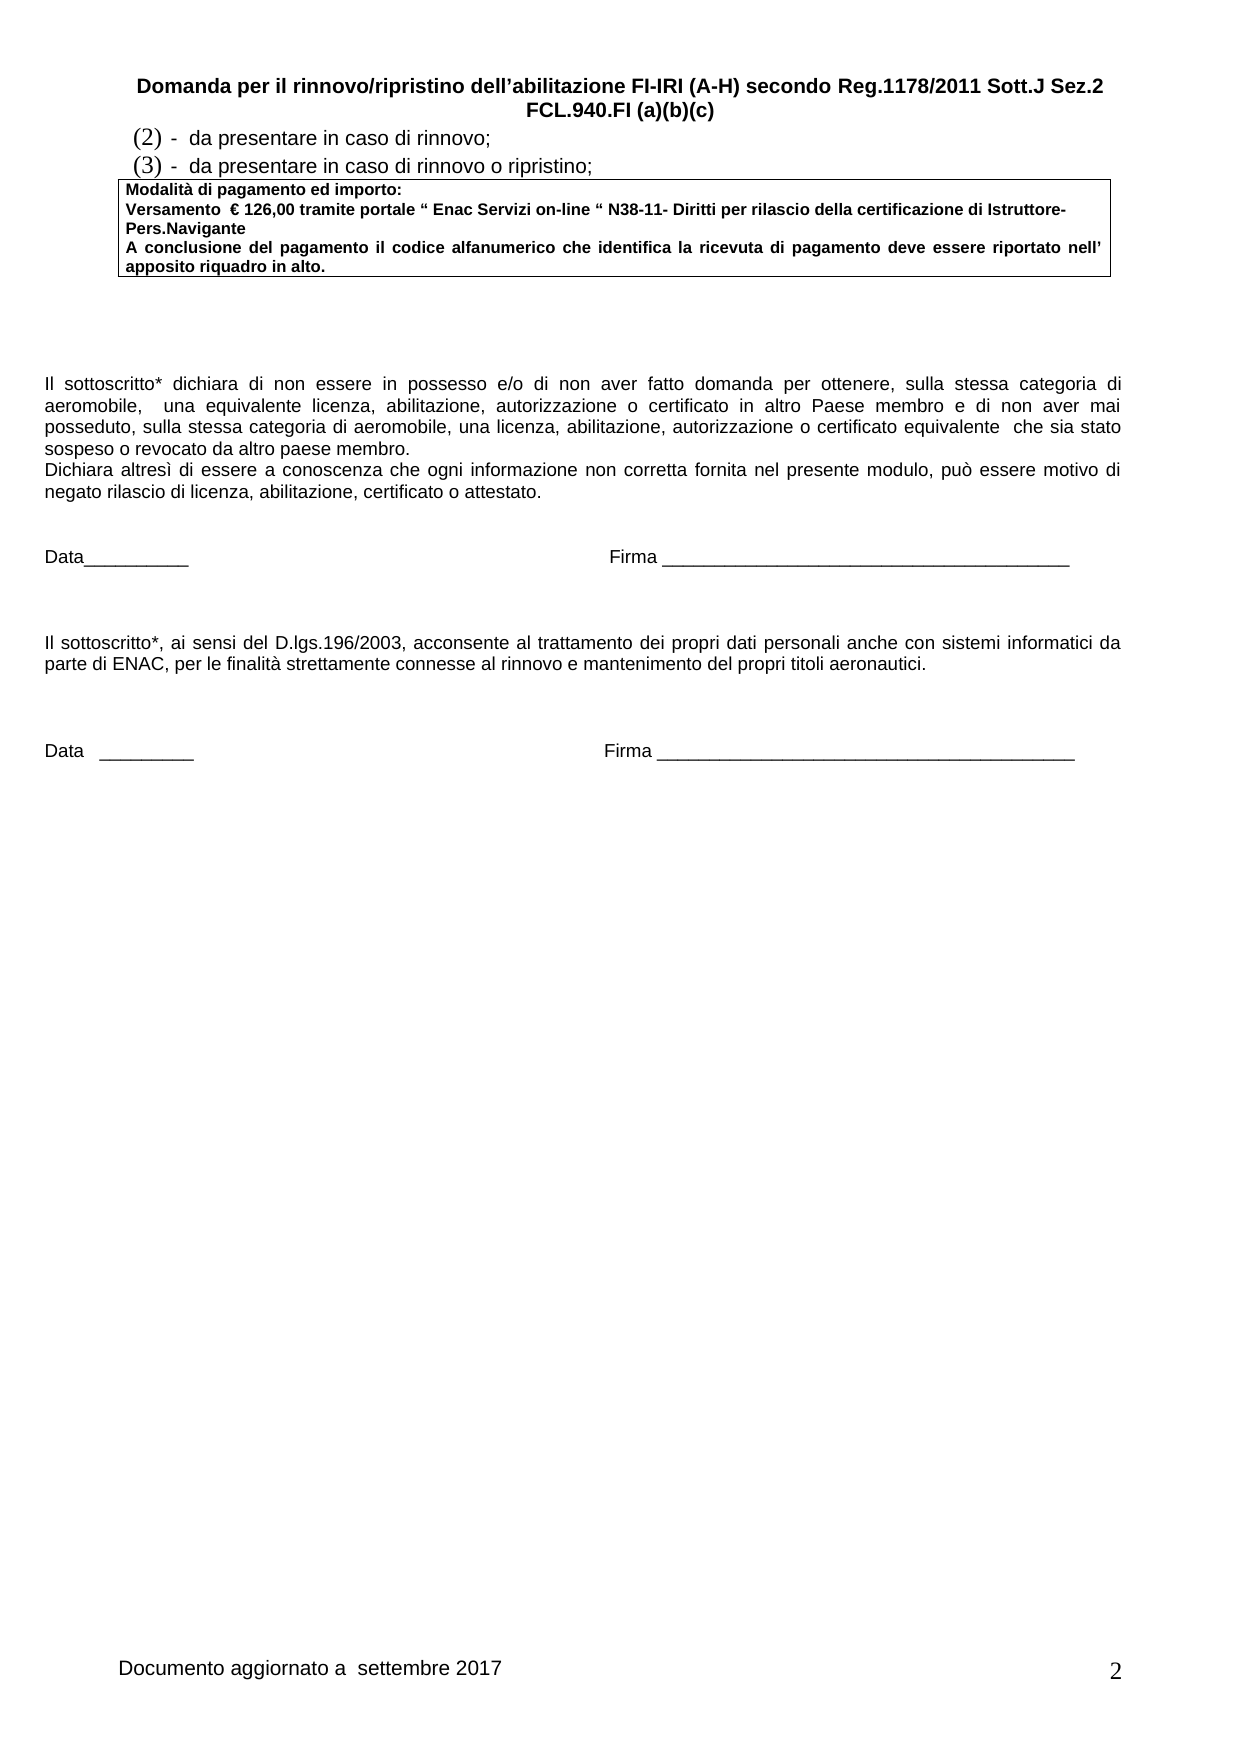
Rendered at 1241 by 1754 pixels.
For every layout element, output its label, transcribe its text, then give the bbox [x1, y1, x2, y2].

table_header Modalità di pagamento ed importo: Versamento € 126,00 tramite portale “ Enac Servizi on-line “ N38-11- Diritti per rilascio della certificazione di Istruttore- Pers.Navigante A conclusione del pagamento il codice alfanumerico che identifica la ricevuta di pagamento deve essere riportato nell’ apposito riquadro in alto. [119, 180, 1110, 276]
text Il sottoscritto*, ai sensi del D.lgs.196/2003, acconsente al trattamento dei propri dati personali anche con sistemi informatici da parte di ENAC, per le finalità strettamente connesse al rinnovo e mantenimento del propri titoli aeronautici. [44, 632, 1122, 675]
list - da presentare in caso di rinnovo o ripristino; [133, 150, 1122, 179]
text Dichiara altresì di essere a conoscenza che ogni informazione non corretta fornita nel presente modulo, può essere motivo di negato rilascio di licenza, abilitazione, certificato o attestato. [44, 459, 1122, 502]
text Data__________ Firma _______________________________________ [44, 545, 1122, 567]
text Data _________ Firma ________________________________________ [44, 739, 1122, 761]
list - da presentare in caso di rinnovo; [133, 122, 1122, 150]
text Il sottoscritto* dichiara di non essere in possesso e/o di non aver fatto domanda per ottenere, sulla stessa categoria di aeromobile, una equivalente licenza, abilitazione, autorizzazione o certificato in altro Paese membro e di non aver mai posseduto, sulla stessa categoria di aeromobile, una licenza, abilitazione, autorizzazione o certificato equivalente che sia stato sospeso o revocato da altro paese membro. [44, 373, 1122, 459]
